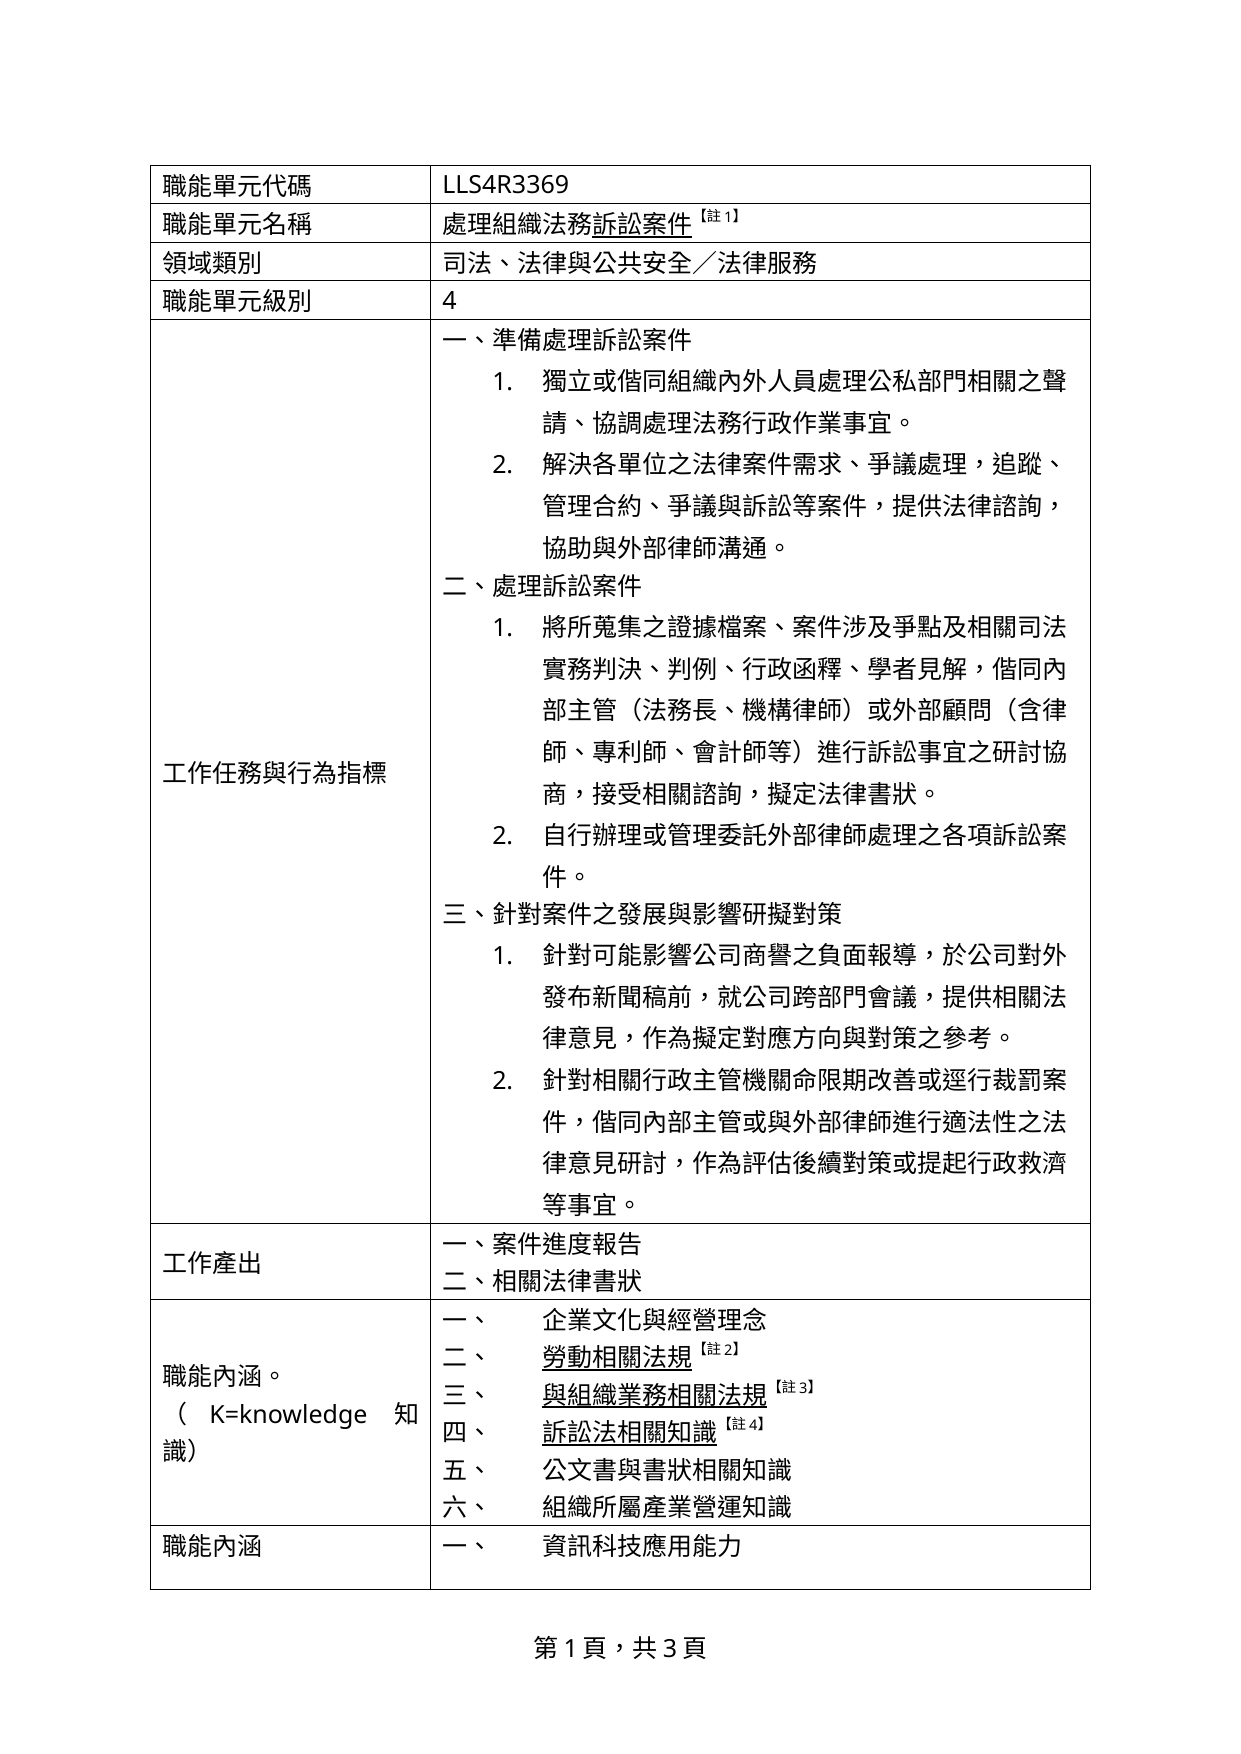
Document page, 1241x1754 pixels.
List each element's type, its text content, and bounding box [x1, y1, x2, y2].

table_cell 職能單元級別 [151, 281, 430, 319]
table_cell 處理組織法務訴訟案件【註1】 [431, 204, 1090, 242]
table_cell 司法、法律與公共安全／法律服務 [431, 243, 1090, 280]
table_cell 職能內涵。 （K=knowledge知識） [151, 1300, 430, 1525]
table_cell 領域類別 [151, 243, 430, 280]
table_cell 職能內涵 [151, 1526, 430, 1588]
table_cell 企業文化與經營理念 勞動相關法規【註2】 與組織業務相關法規【註3】 訴訟法相關知識【註4】 公文書與書狀相關知識 組織所屬產業營運知識 [431, 1300, 1090, 1525]
table_cell 一、準備處理訴訟案件 獨立或偕同組織內外人員處理公私部門相關之聲請、協調處理法務行政作業事宜。 解決各單位之法律案件需求、爭議處理，追蹤、管理合約、爭議與訴訟等案件，提供法律諮詢，協助與外部律師溝通。 二、處理訴訟案件 將所蒐集之證據檔案、案件涉及爭點及相關司法實務判決、判例、行政函釋、學者見解，偕同內部主管（法務長、機構律師）或外部顧問（含律師、專利師、會計師等）進行訴訟事宜之研討協商，接受相關諮詢，擬定法律書狀。 自行辦理或管理委託外部律師處理之各項訴訟案件。 三、針對案件之發展與影響研擬對策 針對可能影響公司商譽之負面報導，於公司對外發布新聞稿前，就公司跨部門會議，提供相關法律意見，作為擬定對應方向與對策之參考。 針對相關行政主管機關命限期改善或逕行裁罰案件，偕同內部主管或與外部律師進行適法性之法律意見研討，作為評估後續對策或提起行政救濟等事宜。 [431, 320, 1090, 1223]
table_cell 一、案件進度報告 二、相關法律書狀 [431, 1224, 1090, 1299]
table_cell 工作產出 [151, 1224, 430, 1299]
table_cell 工作任務與行為指標 [151, 320, 430, 1223]
table_cell 職能單元名稱 [151, 204, 430, 242]
table_header 職能單元代碼 [151, 166, 430, 203]
table_cell 資訊科技應用能力 資訊蒐集彙整能力 公文、書狀寫作能力 研究分析能力 應對與說明能力 文書處理能力 規章與合約擬定能力 溝通協調能力 [431, 1526, 1090, 1588]
table_cell 4 [431, 281, 1090, 319]
table_header LLS4R3369 [431, 166, 1090, 203]
